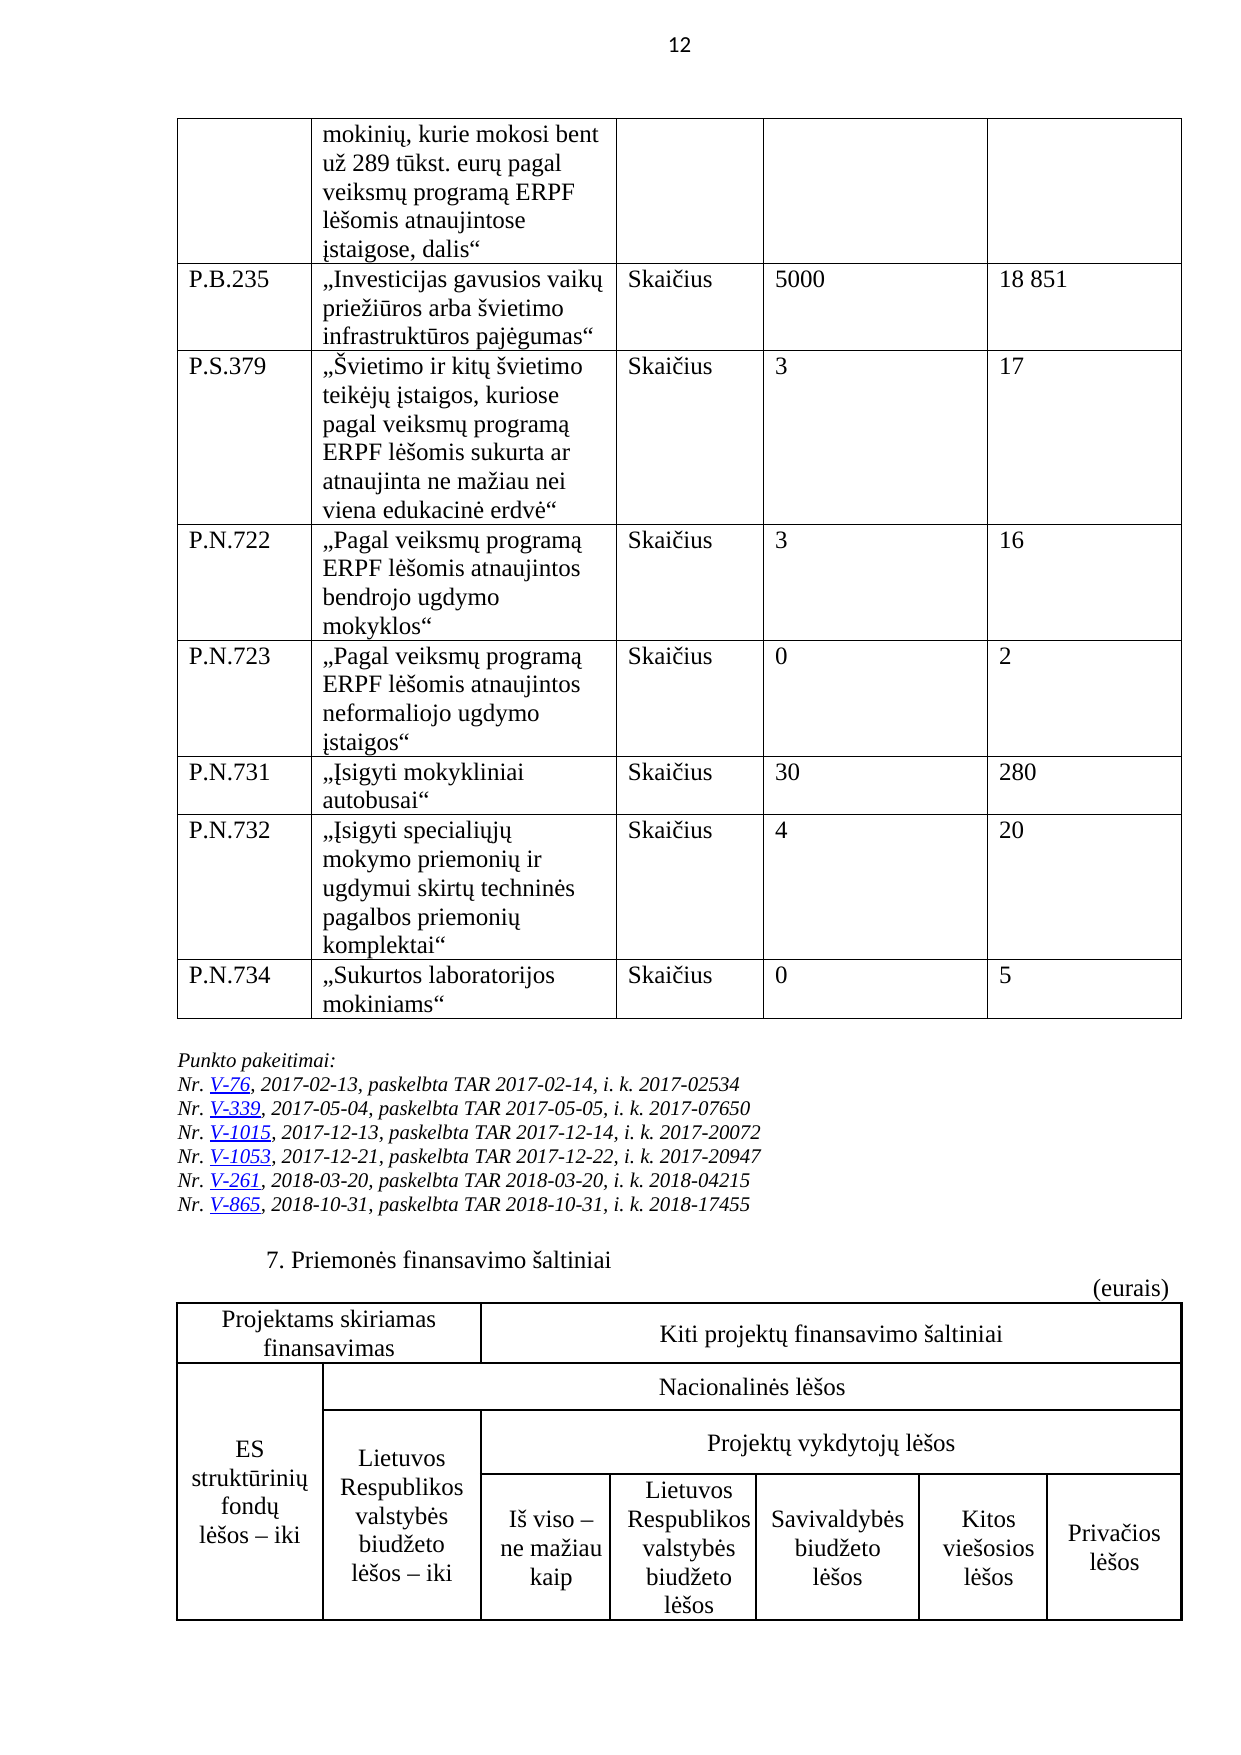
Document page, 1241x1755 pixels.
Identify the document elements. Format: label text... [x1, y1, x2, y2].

text 7. Priemonės finansavimo šaltiniai [177, 1245, 1181, 1273]
text Nr. V-1053, 2017-12-21, paskelbta TAR 2017-12-22, i. k. 2017-20947 [177, 1144, 1181, 1168]
table_cell Skaičius [617, 757, 763, 814]
table_cell P.S.379 [178, 351, 311, 524]
table_cell 30 [764, 757, 987, 814]
text Nr. V-339, 2017-05-04, paskelbta TAR 2017-05-05, i. k. 2017-07650 [177, 1096, 1181, 1120]
table_cell Skaičius [617, 815, 763, 959]
table_cell „Įsigyti mokykliniai autobusai“ [312, 757, 616, 814]
table_cell 280 [988, 757, 1181, 814]
table_cell ES struktūrinių fondų lėšos – iki [178, 1364, 322, 1619]
table_cell 18 851 [988, 264, 1181, 350]
table_cell Nacionalinės lėšos [324, 1364, 1180, 1409]
table_cell „Pagal veiksmų programą ERPF lėšomis atnaujintos neformaliojo ugdymo įstaigos“ [312, 641, 616, 756]
table_cell [617, 119, 763, 263]
table_cell 20 [988, 815, 1181, 959]
table_cell Skaičius [617, 641, 763, 756]
text Punkto pakeitimai: [177, 1047, 1181, 1072]
table_cell „Investicijas gavusios vaikų priežiūros arba švietimo infrastruktūros pajėgumas“ [312, 264, 616, 350]
table_cell Skaičius [617, 351, 763, 524]
table_cell Skaičius [617, 960, 763, 1018]
table_cell 3 [764, 525, 987, 640]
text Nr. V-261, 2018-03-20, paskelbta TAR 2018-03-20, i. k. 2018-04215 [177, 1168, 1181, 1192]
table_cell Skaičius [617, 264, 763, 350]
table_cell Savivaldybės biudžeto lėšos [757, 1475, 918, 1619]
table_cell mokinių, kurie mokosi bent už 289 tūkst. eurų pagal veiksmų programą ERPF lėšomis atnaujintose įstaigose, dalis“ [312, 119, 616, 263]
text Nr. V-865, 2018-10-31, paskelbta TAR 2018-10-31, i. k. 2018-17455 [177, 1192, 1181, 1216]
table_cell [764, 119, 987, 263]
table_cell Lietuvos Respublikos valstybės biudžeto lėšos [611, 1475, 755, 1619]
table_cell 3 [764, 351, 987, 524]
table_cell Kitos viešosios lėšos [920, 1475, 1046, 1619]
table_cell 16 [988, 525, 1181, 640]
table_cell 5000 [764, 264, 987, 350]
text (eurais) [177, 1273, 1181, 1302]
table_cell P.N.722 [178, 525, 311, 640]
table_cell Skaičius [617, 525, 763, 640]
table_header Kiti projektų finansavimo šaltiniai [482, 1304, 1180, 1362]
table_cell P.N.723 [178, 641, 311, 756]
table_cell „Švietimo ir kitų švietimo teikėjų įstaigos, kuriose pagal veiksmų programą ERPF lėšomis sukurta ar atnaujinta ne mažiau nei viena edukacinė erdvė“ [312, 351, 616, 524]
text Nr. V-76, 2017-02-13, paskelbta TAR 2017-02-14, i. k. 2017-02534 [177, 1072, 1181, 1096]
table_header Projektams skiriamas finansavimas [178, 1304, 480, 1362]
table_cell 5 [988, 960, 1181, 1018]
table_cell [988, 119, 1181, 263]
table_cell „Sukurtos laboratorijos mokiniams“ [312, 960, 616, 1018]
table_cell P.N.731 [178, 757, 311, 814]
table_cell Projektų vykdytojų lėšos [482, 1411, 1180, 1473]
table_cell Lietuvos Respublikos valstybės biudžeto lėšos – iki [324, 1411, 480, 1619]
table_cell Privačios lėšos [1048, 1475, 1180, 1619]
table_cell Iš viso – ne mažiau kaip [482, 1475, 609, 1619]
text Nr. V-1015, 2017-12-13, paskelbta TAR 2017-12-14, i. k. 2017-20072 [177, 1120, 1181, 1144]
table_cell 2 [988, 641, 1181, 756]
table_cell P.N.734 [178, 960, 311, 1018]
table_cell „Įsigyti specialiųjų mokymo priemonių ir ugdymui skirtų techninės pagalbos priemonių komplektai“ [312, 815, 616, 959]
table_cell [178, 119, 311, 263]
table_cell P.N.732 [178, 815, 311, 959]
table_cell „Pagal veiksmų programą ERPF lėšomis atnaujintos bendrojo ugdymo mokyklos“ [312, 525, 616, 640]
table_cell 0 [764, 960, 987, 1018]
table_cell 17 [988, 351, 1181, 524]
table_cell 4 [764, 815, 987, 959]
table_cell P.B.235 [178, 264, 311, 350]
table_cell 0 [764, 641, 987, 756]
